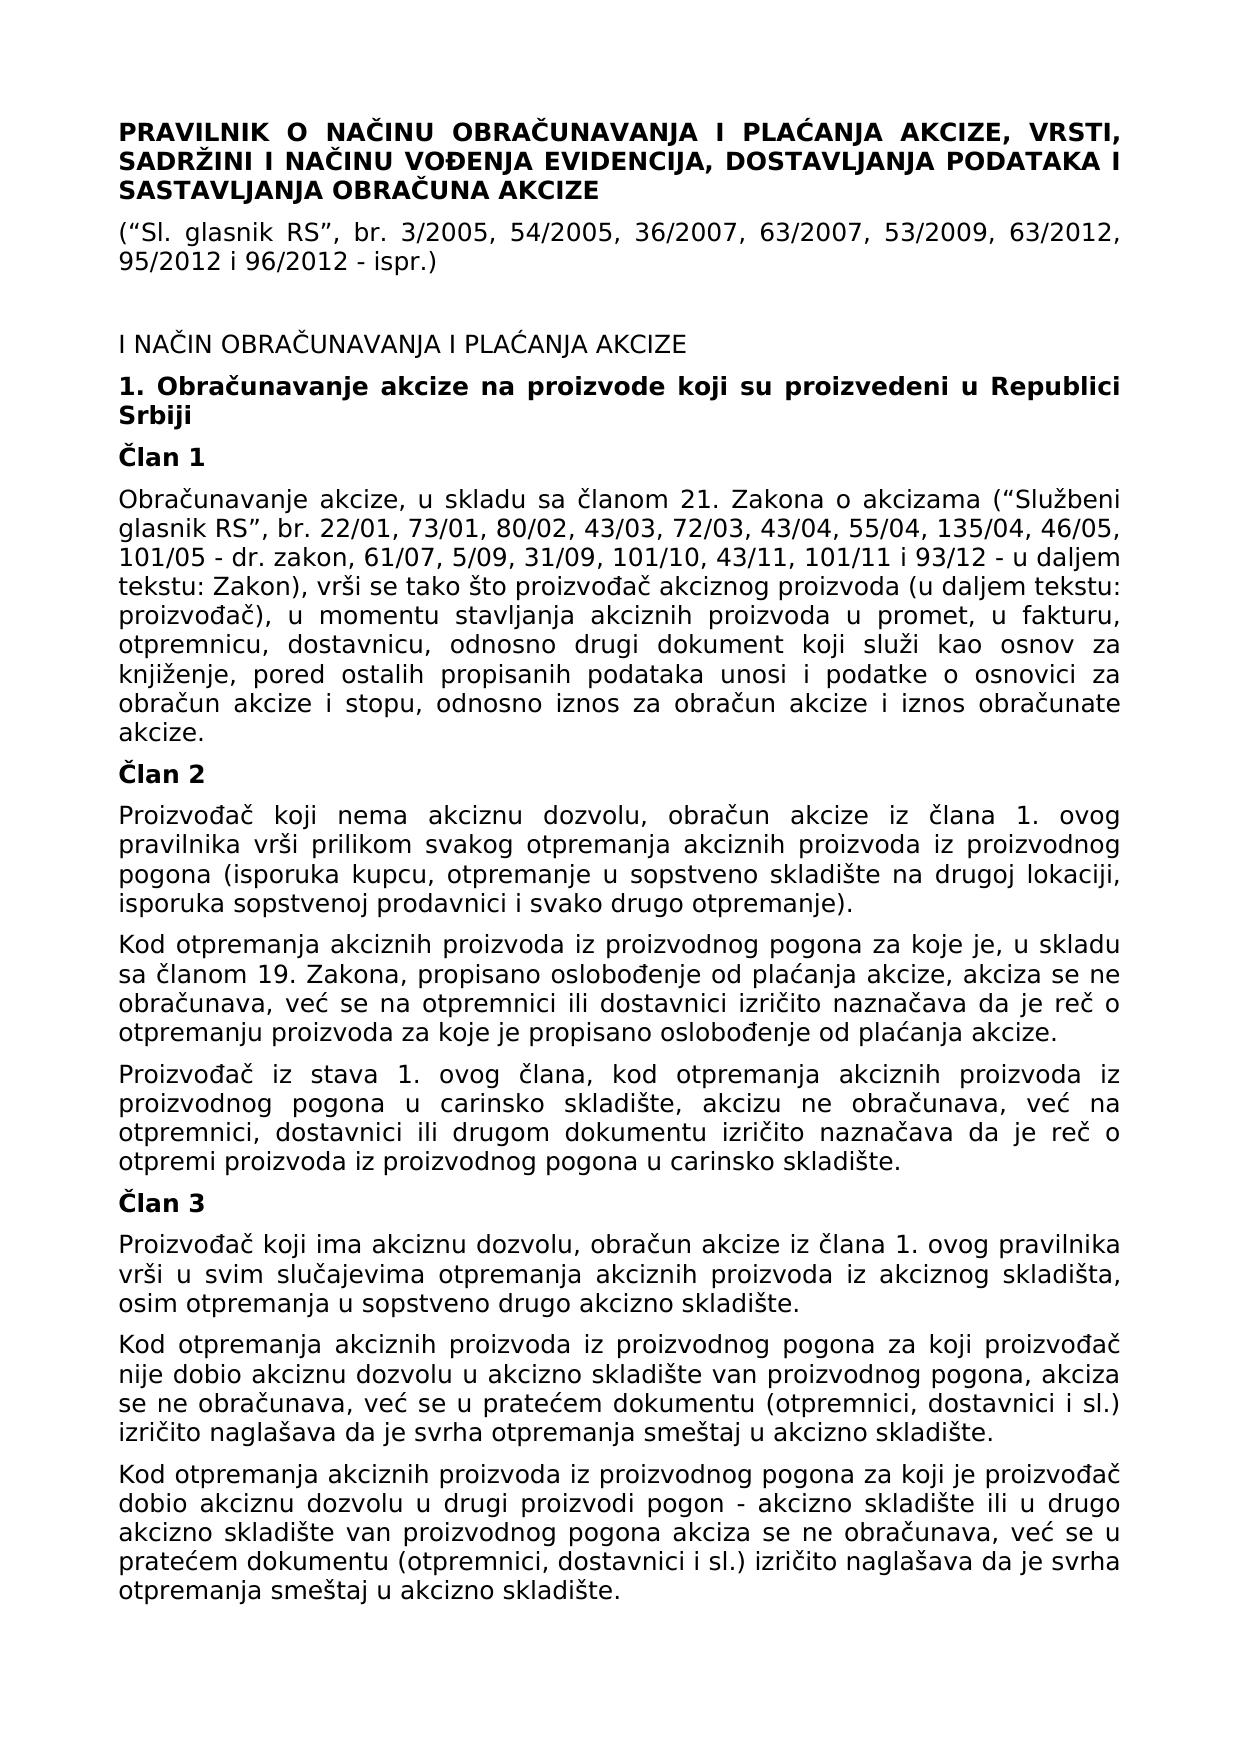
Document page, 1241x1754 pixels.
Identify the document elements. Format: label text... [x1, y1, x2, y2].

text Kod otpremanja akciznih proizvoda iz proizvodnog pogona za koji proizvođač nije dobio akciznu dozvolu u akcizno skladište van proizvodnog pogona, akciza se ne obračunava, već se u pratećem dokumentu (otpremnici, dostavnici i sl.) izričito naglašava da je svrha otpremanja smeštaj u akcizno skladište. [118, 1331, 1122, 1447]
text (“Sl. glasnik RS”, br. 3/2005, 54/2005, 36/2007, 63/2007, 53/2009, 63/2012, 95/2012 i 96/2012 - ispr.) [118, 218, 1122, 276]
text PRAVILNIK O NAČINU OBRAČUNAVANJA I PLAĆANJA AKCIZE, VRSTI, SADRŽINI I NAČINU VOĐENJA EVIDENCIJA, DOSTAVLJANJA PODATAKA I SASTAVLJANJA OBRAČUNA AKCIZE [118, 118, 1122, 206]
text Kod otpremanja akciznih proizvoda iz proizvodnog pogona za koje je, u skladu sa članom 19. Zakona, propisano oslobođenje od plaćanja akcize, akciza se ne obračunava, već se na otpremnici ili dostavnici izričito naznačava da je reč o otpremanju proizvoda za koje je propisano oslobođenje od plaćanja akcize. [118, 931, 1122, 1047]
text Proizvođač iz stava 1. ovog člana, kod otpremanja akciznih proizvoda iz proizvodnog pogona u carinsko skladište, akcizu ne obračunava, već na otpremnici, dostavnici ili drugom dokumentu izričito naznačava da je reč o otpremi proizvoda iz proizvodnog pogona u carinsko skladište. [118, 1060, 1122, 1176]
text Član 3 [118, 1189, 1122, 1218]
text 1. Obračunavanje akcize na proizvode koji su proizvedeni u Republici Srbiji [118, 372, 1122, 431]
text Obračunavanje akcize, u skladu sa članom 21. Zakona o akcizama (“Službeni glasnik RS”, br. 22/01, 73/01, 80/02, 43/03, 72/03, 43/04, 55/04, 135/04, 46/05, 101/05 - dr. zakon, 61/07, 5/09, 31/09, 101/10, 43/11, 101/11 i 93/12 - u daljem tekstu: Zakon), vrši se tako što proizvođač akciznog proizvoda (u daljem tekstu: proizvođač), u momentu stavljanja akciznih proizvoda u promet, u fakturu, otpremnicu, dostavnicu, odnosno drugi dokument koji služi kao osnov za knjiženje, pored ostalih propisanih podataka unosi i podatke o osnovici za obračun akcize i stopu, odnosno iznos za obračun akcize i iznos obračunate akcize. [118, 485, 1122, 747]
text Kod otpremanja akciznih proizvoda iz proizvodnog pogona za koji je proizvođač dobio akciznu dozvolu u drugi proizvodi pogon - akcizno skladište ili u drugo akcizno skladište van proizvodnog pogona akciza se ne obračunava, već se u pratećem dokumentu (otpremnici, dostavnici i sl.) izričito naglašava da je svrha otpremanja smeštaj u akcizno skladište. [118, 1460, 1122, 1606]
text Proizvođač koji ima akciznu dozvolu, obračun akcize iz člana 1. ovog pravilnika vrši u svim slučajevima otpremanja akciznih proizvoda iz akciznog skladišta, osim otpremanja u sopstveno drugo akcizno skladište. [118, 1231, 1122, 1318]
text Član 1 [118, 443, 1122, 472]
text I NAČIN OBRAČUNAVANJA I PLAĆANJA AKCIZE [118, 331, 1122, 360]
text Proizvođač koji nema akciznu dozvolu, obračun akcize iz člana 1. ovog pravilnika vrši prilikom svakog otpremanja akciznih proizvoda iz proizvodnog pogona (isporuka kupcu, otpremanje u sopstveno skladište na drugoj lokaciji, isporuka sopstvenoj prodavnici i svako drugo otpremanje). [118, 801, 1122, 918]
text Član 2 [118, 760, 1122, 789]
